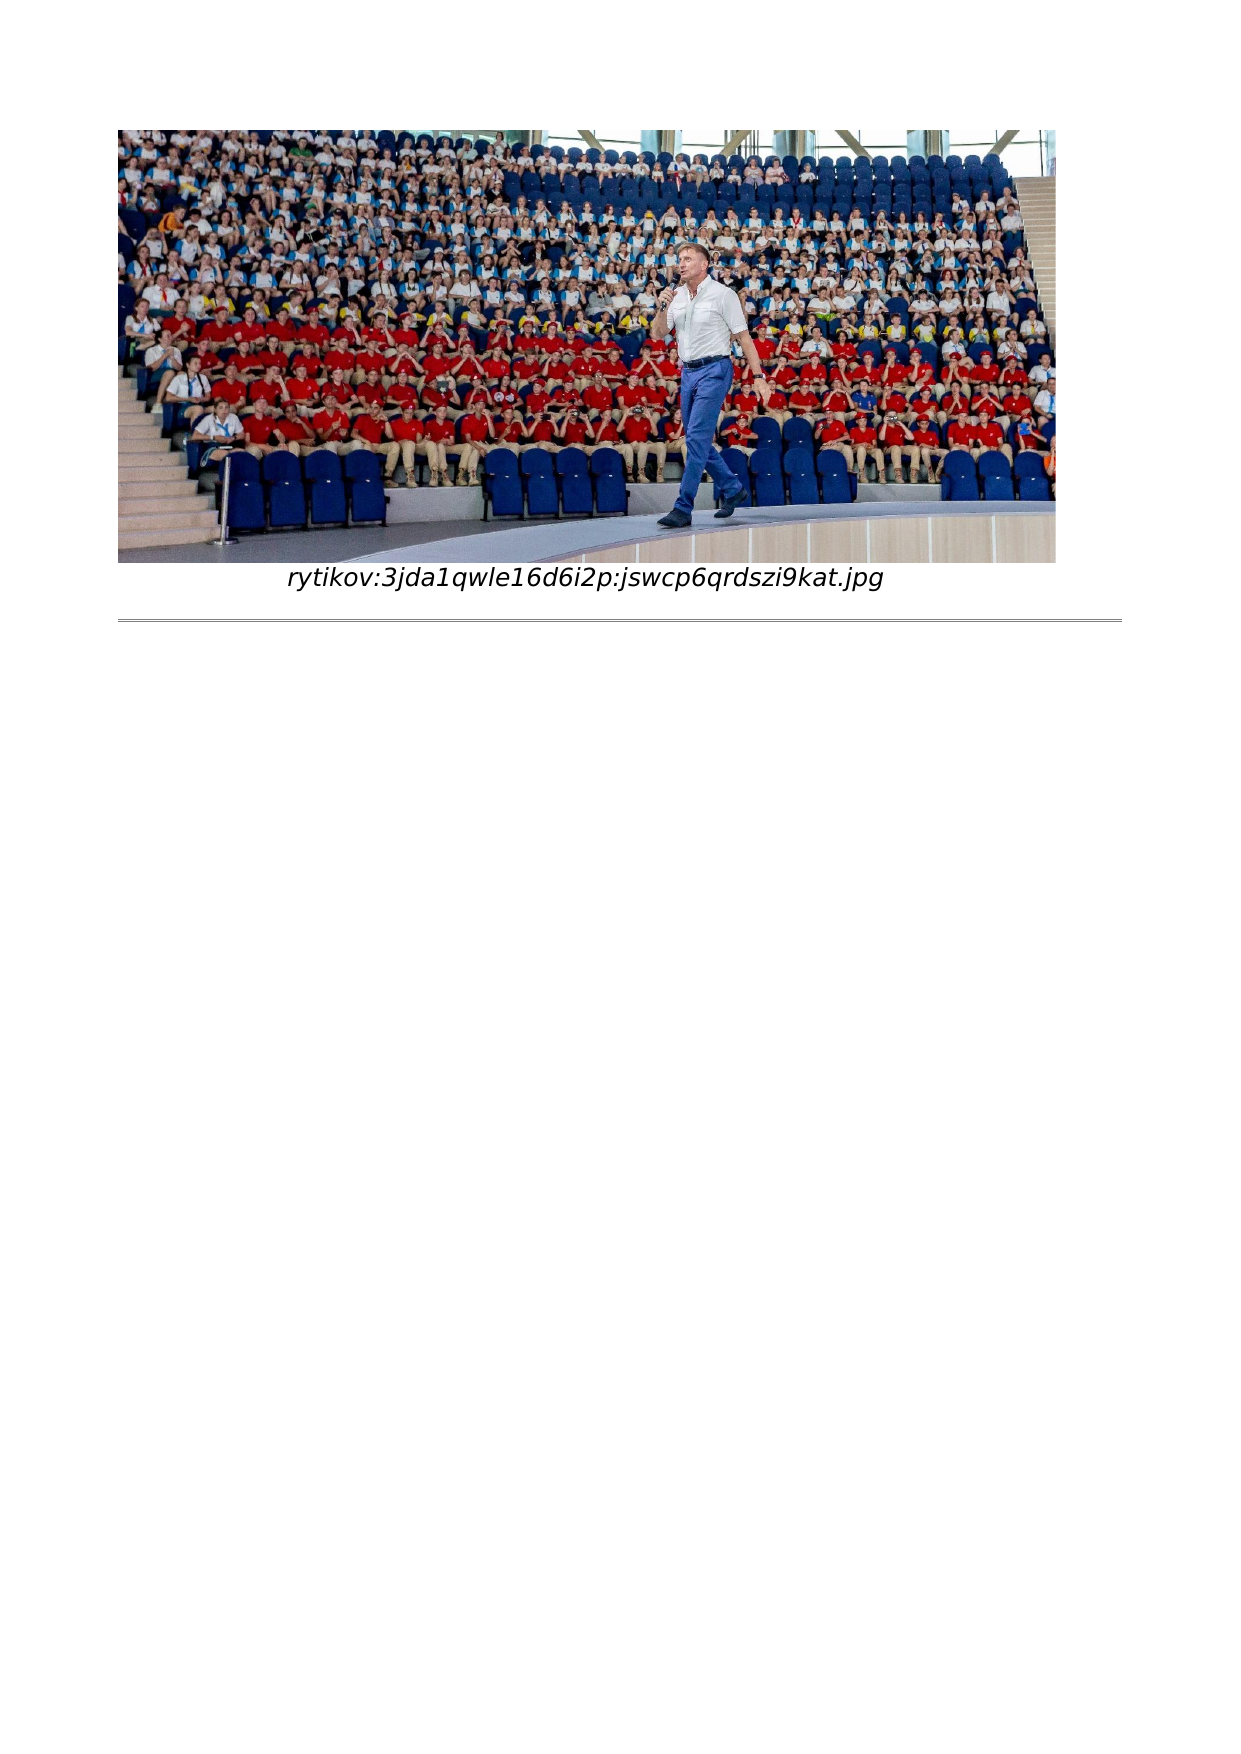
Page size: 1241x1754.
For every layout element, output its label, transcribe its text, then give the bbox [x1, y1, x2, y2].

text rytikov:3jda1qwle16d6i2p:jswcp6qrdszi9kat.jpg [118, 563, 1056, 592]
picture [118, 130, 1056, 563]
